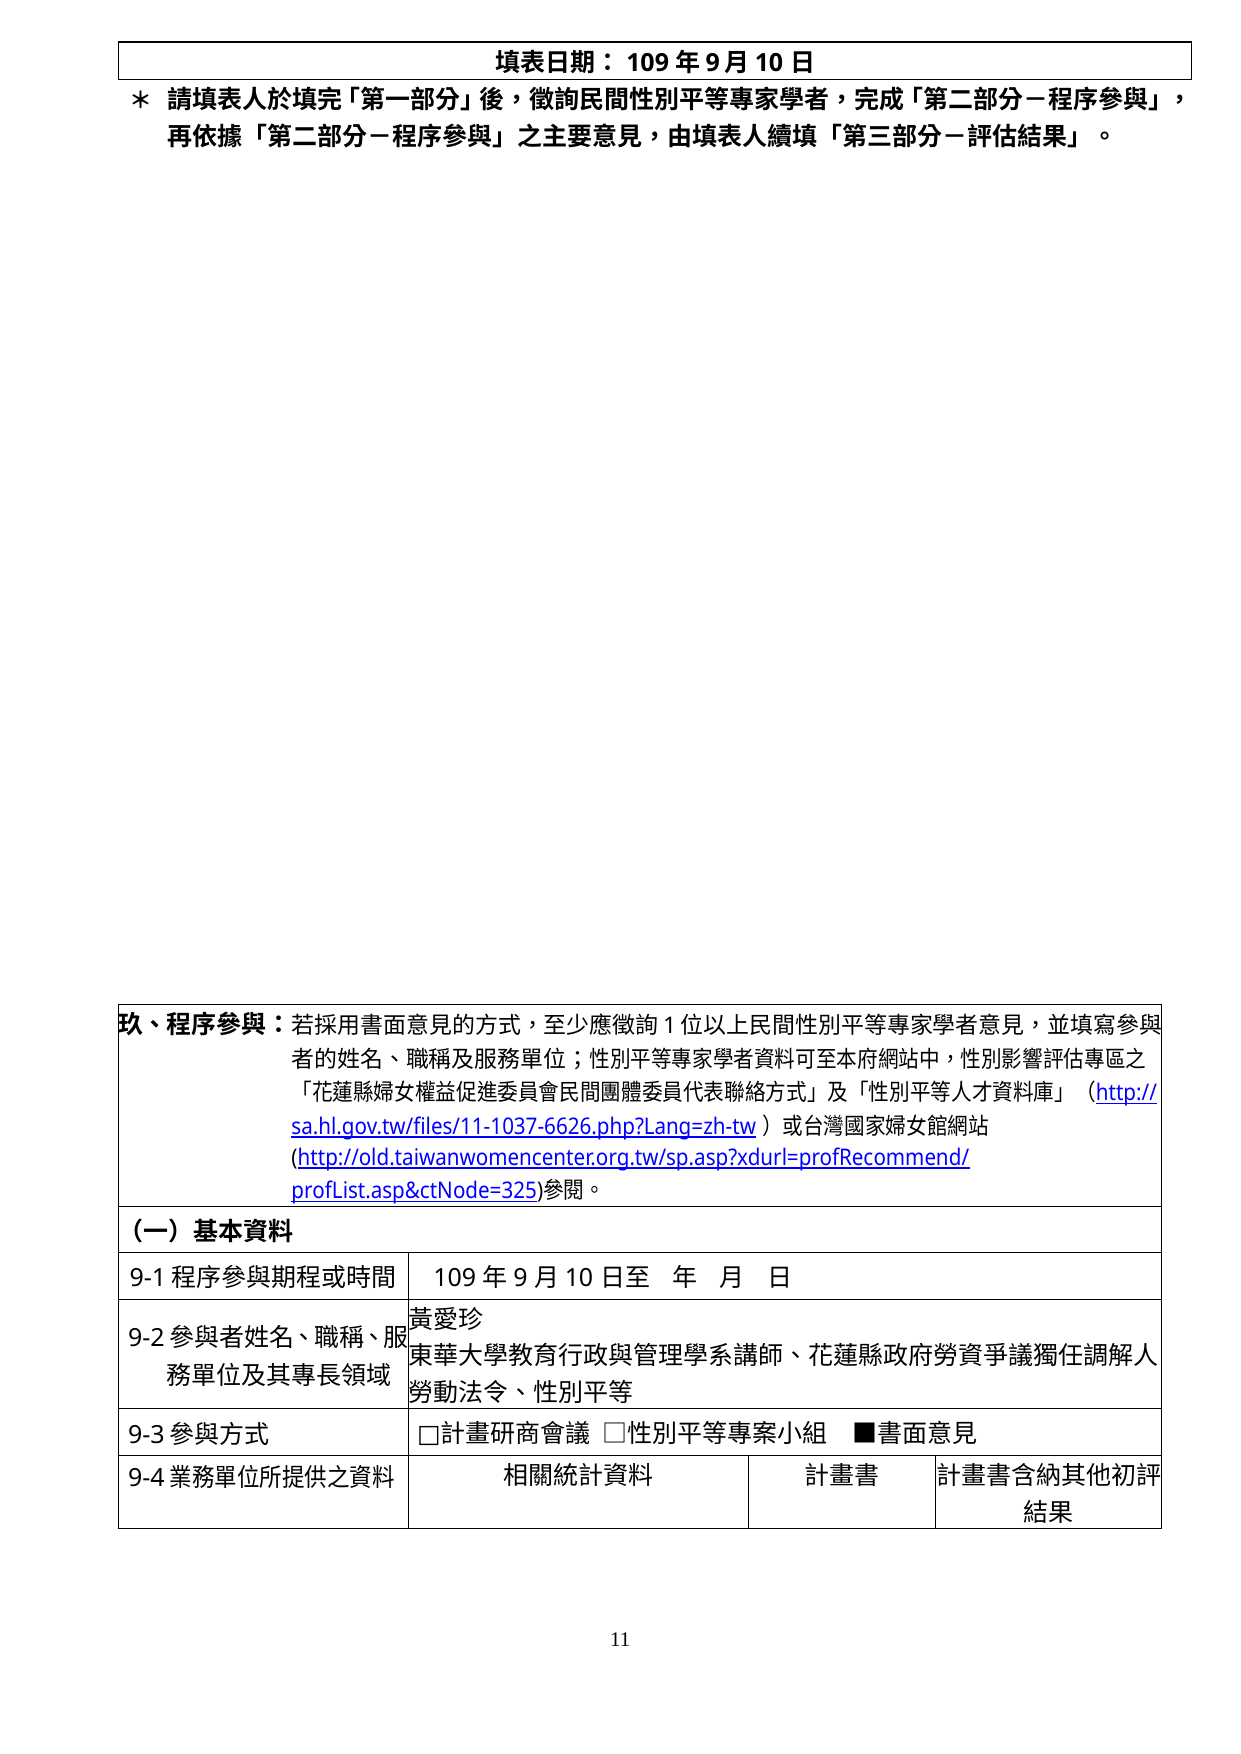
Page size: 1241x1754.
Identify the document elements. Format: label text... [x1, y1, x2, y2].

table_cell □計畫研商會議 □性別平等專案小組 ■書面意見 [409, 1409, 1161, 1455]
table_cell 109 年 9 月 10 日至 年 月 日 [409, 1253, 1161, 1298]
table_cell 9-1程序參與期程或時間 [119, 1253, 408, 1298]
table_cell [1162, 1299, 1192, 1408]
table_cell 計畫書含納其他初評結果 [936, 1456, 1161, 1528]
table_header 填表日期： 109 年9月10 日 [119, 43, 1191, 79]
table_cell [1162, 1004, 1192, 1206]
table_cell [1162, 1408, 1192, 1455]
table_cell [1162, 1252, 1192, 1298]
table_cell （一）基本資料 [119, 1207, 1161, 1252]
table_cell 玖、程序參與：若採用書面意見的方式，至少應徵詢1位以上民間性別平等專家學者意見，並填寫參與者的姓名、職稱及服務單位；性別平等專家學者資料可至本府網站中，性別影響評估專區之「花蓮縣婦女權益促進委員會民間團體委員代表聯絡方式」及「性別平等人才資料庫」（http://sa.hl.gov.tw/files/11-1037-6626.php?Lang=zh-tw ）或台灣國家婦女館網站(http://old.taiwanwomencenter.org.tw/sp.asp?xdurl=profRecommend/profList.asp&ctNode=325)參閱。 [119, 1005, 1161, 1206]
table_cell 黃愛珍 東華大學教育行政與管理學系講師、花蓮縣政府勞資爭議獨任調解人 勞動法令、性別平等 [409, 1300, 1161, 1408]
table_cell 請填表人於填完「第一部分」後，徵詢民間性別平等專家學者，完成「第二部分－程序參與」，再依據「第二部分－程序參與」之主要意見，由填表人續填「第三部分－評估結果」。 [118, 80, 1192, 1004]
table_cell 9-4業務單位所提供之資料 [119, 1456, 408, 1528]
table_cell 相關統計資料 [409, 1456, 748, 1528]
table_cell [1162, 1206, 1192, 1252]
table_cell 9-2參與者姓名、職稱、服務單位及其專長領域 [119, 1300, 408, 1408]
table_cell 9-3參與方式 [119, 1409, 408, 1455]
table_cell 計畫書 [749, 1456, 935, 1528]
table_cell [1162, 1455, 1192, 1528]
